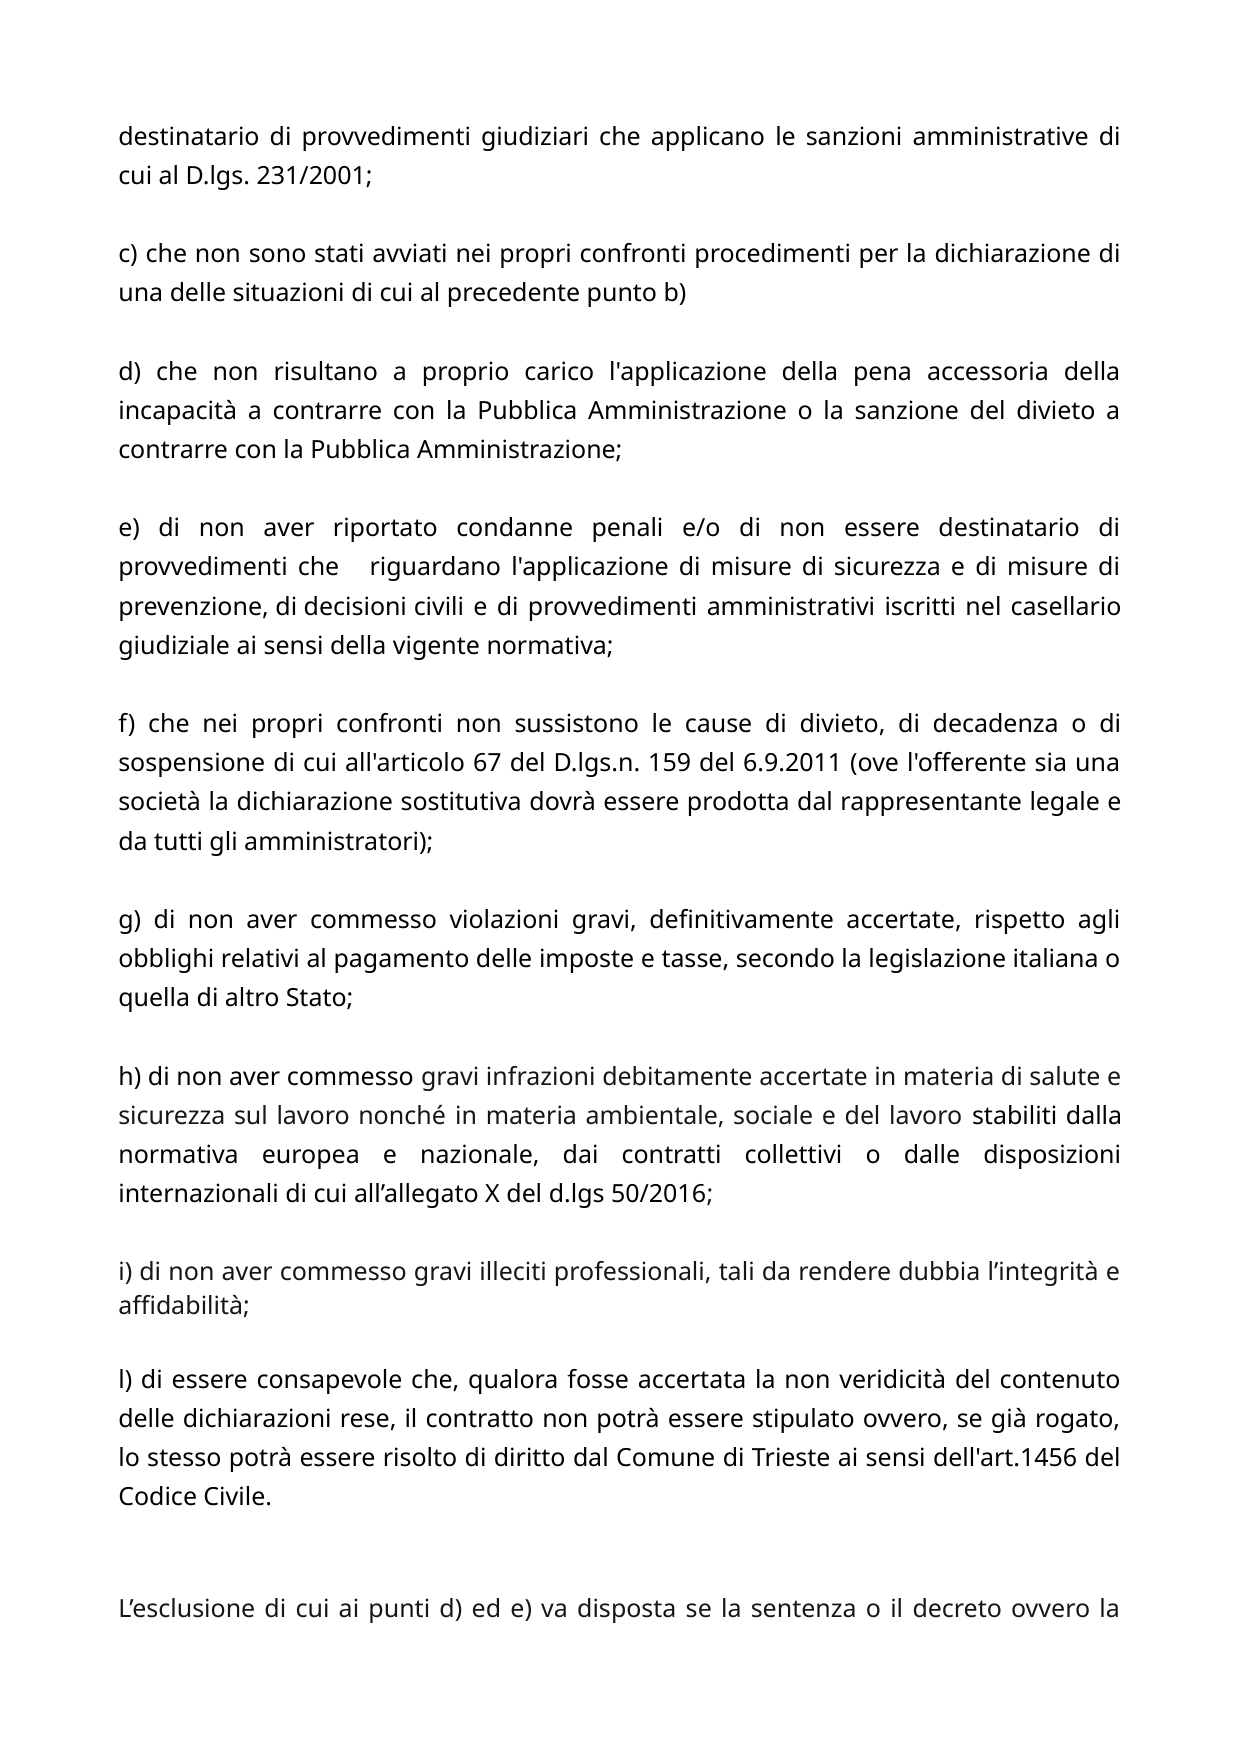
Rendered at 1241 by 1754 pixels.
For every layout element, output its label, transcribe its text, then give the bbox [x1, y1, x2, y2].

text c) che non sono stati avviati nei propri confronti procedimenti per la dichiarazione di una delle situazioni di cui al precedente punto b) [118, 236, 1122, 309]
text h) di non aver commesso gravi infrazioni debitamente accertate in materia di salute e sicurezza sul lavoro nonché in materia ambientale, sociale e del lavoro stabiliti dalla normativa europea e nazionale, dai contratti collettivi o dalle disposizioni internazionali di cui all’allegato X del d.lgs 50/2016; [118, 1058, 1122, 1210]
text f) che nei propri confronti non sussistono le cause di divieto, di decadenza o di sospensione di cui all'articolo 67 del D.lgs.n. 159 del 6.9.2011 (ove l'offerente sia una società la dichiarazione sostitutiva dovrà essere prodotta dal rappresentante legale e da tutti gli amministratori); [118, 706, 1122, 857]
text g) di non aver commesso violazioni gravi, definitivamente accertate, rispetto agli obblighi relativi al pagamento delle imposte e tasse, secondo la legislazione italiana o quella di altro Stato; [118, 901, 1122, 1014]
text destinatario di provvedimenti giudiziari che applicano le sanzioni amministrative di cui al D.lgs. 231/2001; [118, 118, 1122, 191]
text l) di essere consapevole che, qualora fosse accertata la non veridicità del contenuto delle dichiarazioni rese, il contratto non potrà essere stipulato ovvero, se già rogato, lo stesso potrà essere risolto di diritto dal Comune di Trieste ai sensi dell'art.1456 del Codice Civile. [118, 1361, 1122, 1513]
text i) di non aver commesso gravi illeciti professionali, tali da rendere dubbia l’integrità e affidabilità; [118, 1254, 1122, 1322]
text e) di non aver riportato condanne penali e/o di non essere destinatario di provvedimenti che riguardano l'applicazione di misure di sicurezza e di misure di prevenzione, di decisioni civili e di provvedimenti amministrativi iscritti nel casellario giudiziale ai sensi della vigente normativa; [118, 510, 1122, 661]
text d) che non risultano a proprio carico l'applicazione della pena accessoria della incapacità a contrarre con la Pubblica Amministrazione o la sanzione del divieto a contrarre con la Pubblica Amministrazione; [118, 353, 1122, 466]
text L’esclusione di cui ai punti d) ed e) va disposta se la sentenza o il decreto ovvero la [118, 1591, 1122, 1625]
